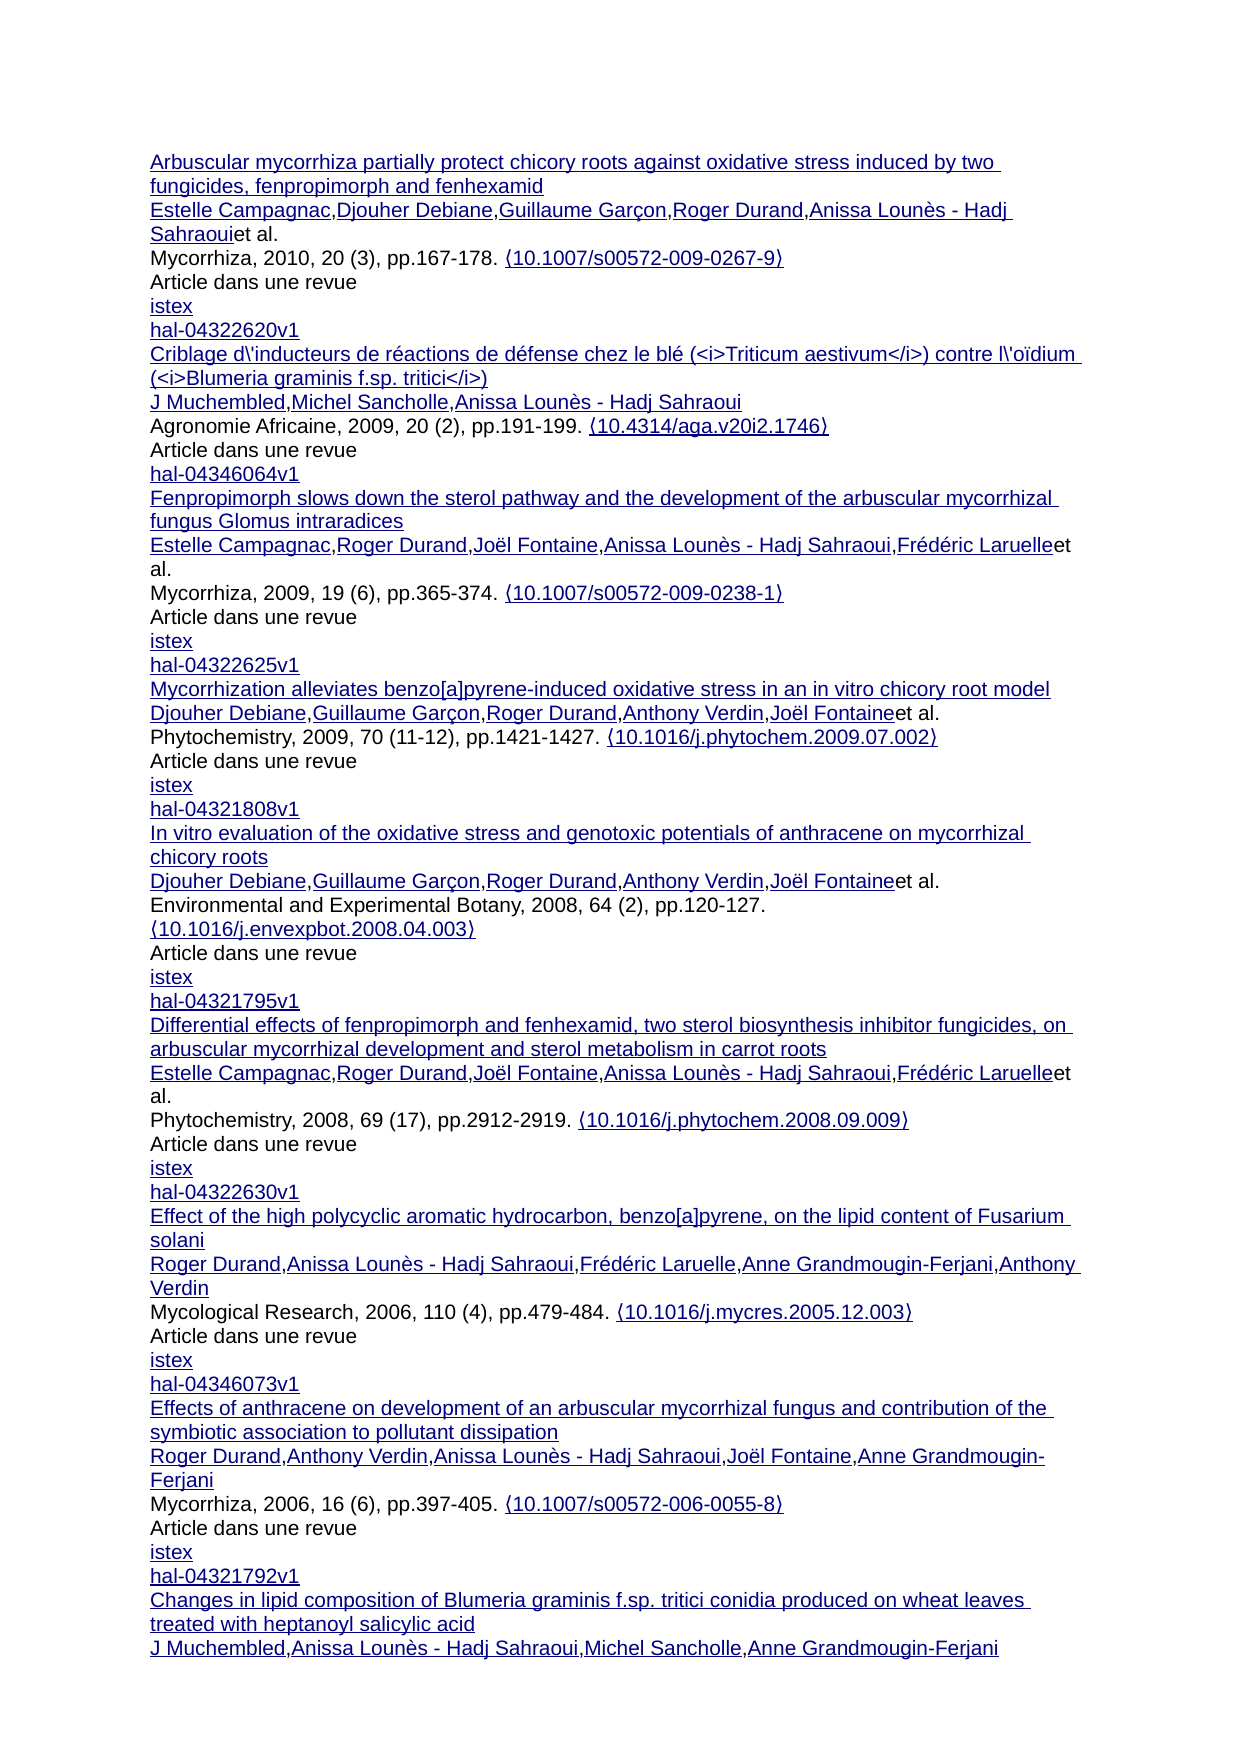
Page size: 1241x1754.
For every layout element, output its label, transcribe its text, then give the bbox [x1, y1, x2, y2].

table_cell In vitro evaluation of the oxidative stress and genotoxic potentials of anthracene on mycorrhizal chicory roots Djouher Debiane,Guillaume Garçon,Roger Durand,Anthony Verdin,Joël Fontaineet al. Environmental and Experimental Botany, 2008, 64 (2), pp.120-127. ⟨10.1016/j.envexpbot.2008.04.003⟩ Article dans une revue istex hal-04321795v1 [150, 821, 1090, 1012]
table_cell Changes in lipid composition of Blumeria graminis f.sp. tritici conidia produced on wheat leaves treated with heptanoyl salicylic acid J Muchembled,Anissa Lounès - Hadj Sahraoui,Michel Sancholle,Anne Grandmougin-Ferjani [150, 1588, 1090, 1659]
table_cell Criblage d\'inducteurs de réactions de défense chez le blé (<i>Triticum aestivum</i>) contre l\'oïdium (<i>Blumeria graminis f.sp. tritici</i>) J Muchembled,Michel Sancholle,Anissa Lounès - Hadj Sahraoui Agronomie Africaine, 2009, 20 (2), pp.191-199. ⟨10.4314/aga.v20i2.1746⟩ Article dans une revue hal-04346064v1 [150, 342, 1090, 485]
table_cell Fenpropimorph slows down the sterol pathway and the development of the arbuscular mycorrhizal fungus Glomus intraradices Estelle Campagnac,Roger Durand,Joël Fontaine,Anissa Lounès - Hadj Sahraoui,Frédéric Laruelleet al. Mycorrhiza, 2009, 19 (6), pp.365-374. ⟨10.1007/s00572-009-0238-1⟩ Article dans une revue istex hal-04322625v1 [150, 485, 1090, 677]
table_cell Differential effects of fenpropimorph and fenhexamid, two sterol biosynthesis inhibitor fungicides, on arbuscular mycorrhizal development and sterol metabolism in carrot roots Estelle Campagnac,Roger Durand,Joël Fontaine,Anissa Lounès - Hadj Sahraoui,Frédéric Laruelleet al. Phytochemistry, 2008, 69 (17), pp.2912-2919. ⟨10.1016/j.phytochem.2008.09.009⟩ Article dans une revue istex hal-04322630v1 [150, 1013, 1090, 1204]
table_cell Mycorrhization alleviates benzo[a]pyrene-induced oxidative stress in an in vitro chicory root model Djouher Debiane,Guillaume Garçon,Roger Durand,Anthony Verdin,Joël Fontaineet al. Phytochemistry, 2009, 70 (11-12), pp.1421-1427. ⟨10.1016/j.phytochem.2009.07.002⟩ Article dans une revue istex hal-04321808v1 [150, 677, 1090, 821]
table_cell Arbuscular mycorrhiza partially protect chicory roots against oxidative stress induced by two fungicides, fenpropimorph and fenhexamid Estelle Campagnac,Djouher Debiane,Guillaume Garçon,Roger Durand,Anissa Lounès - Hadj Sahraouiet al. Mycorrhiza, 2010, 20 (3), pp.167-178. ⟨10.1007/s00572-009-0267-9⟩ Article dans une revue istex hal-04322620v1 [150, 150, 1090, 342]
table_cell Effects of anthracene on development of an arbuscular mycorrhizal fungus and contribution of the symbiotic association to pollutant dissipation Roger Durand,Anthony Verdin,Anissa Lounès - Hadj Sahraoui,Joël Fontaine,Anne Grandmougin-Ferjani Mycorrhiza, 2006, 16 (6), pp.397-405. ⟨10.1007/s00572-006-0055-8⟩ Article dans une revue istex hal-04321792v1 [150, 1396, 1090, 1587]
table_cell Effect of the high polycyclic aromatic hydrocarbon, benzo[a]pyrene, on the lipid content of Fusarium solani Roger Durand,Anissa Lounès - Hadj Sahraoui,Frédéric Laruelle,Anne Grandmougin-Ferjani,Anthony Verdin Mycological Research, 2006, 110 (4), pp.479-484. ⟨10.1016/j.mycres.2005.12.003⟩ Article dans une revue istex hal-04346073v1 [150, 1204, 1090, 1396]
